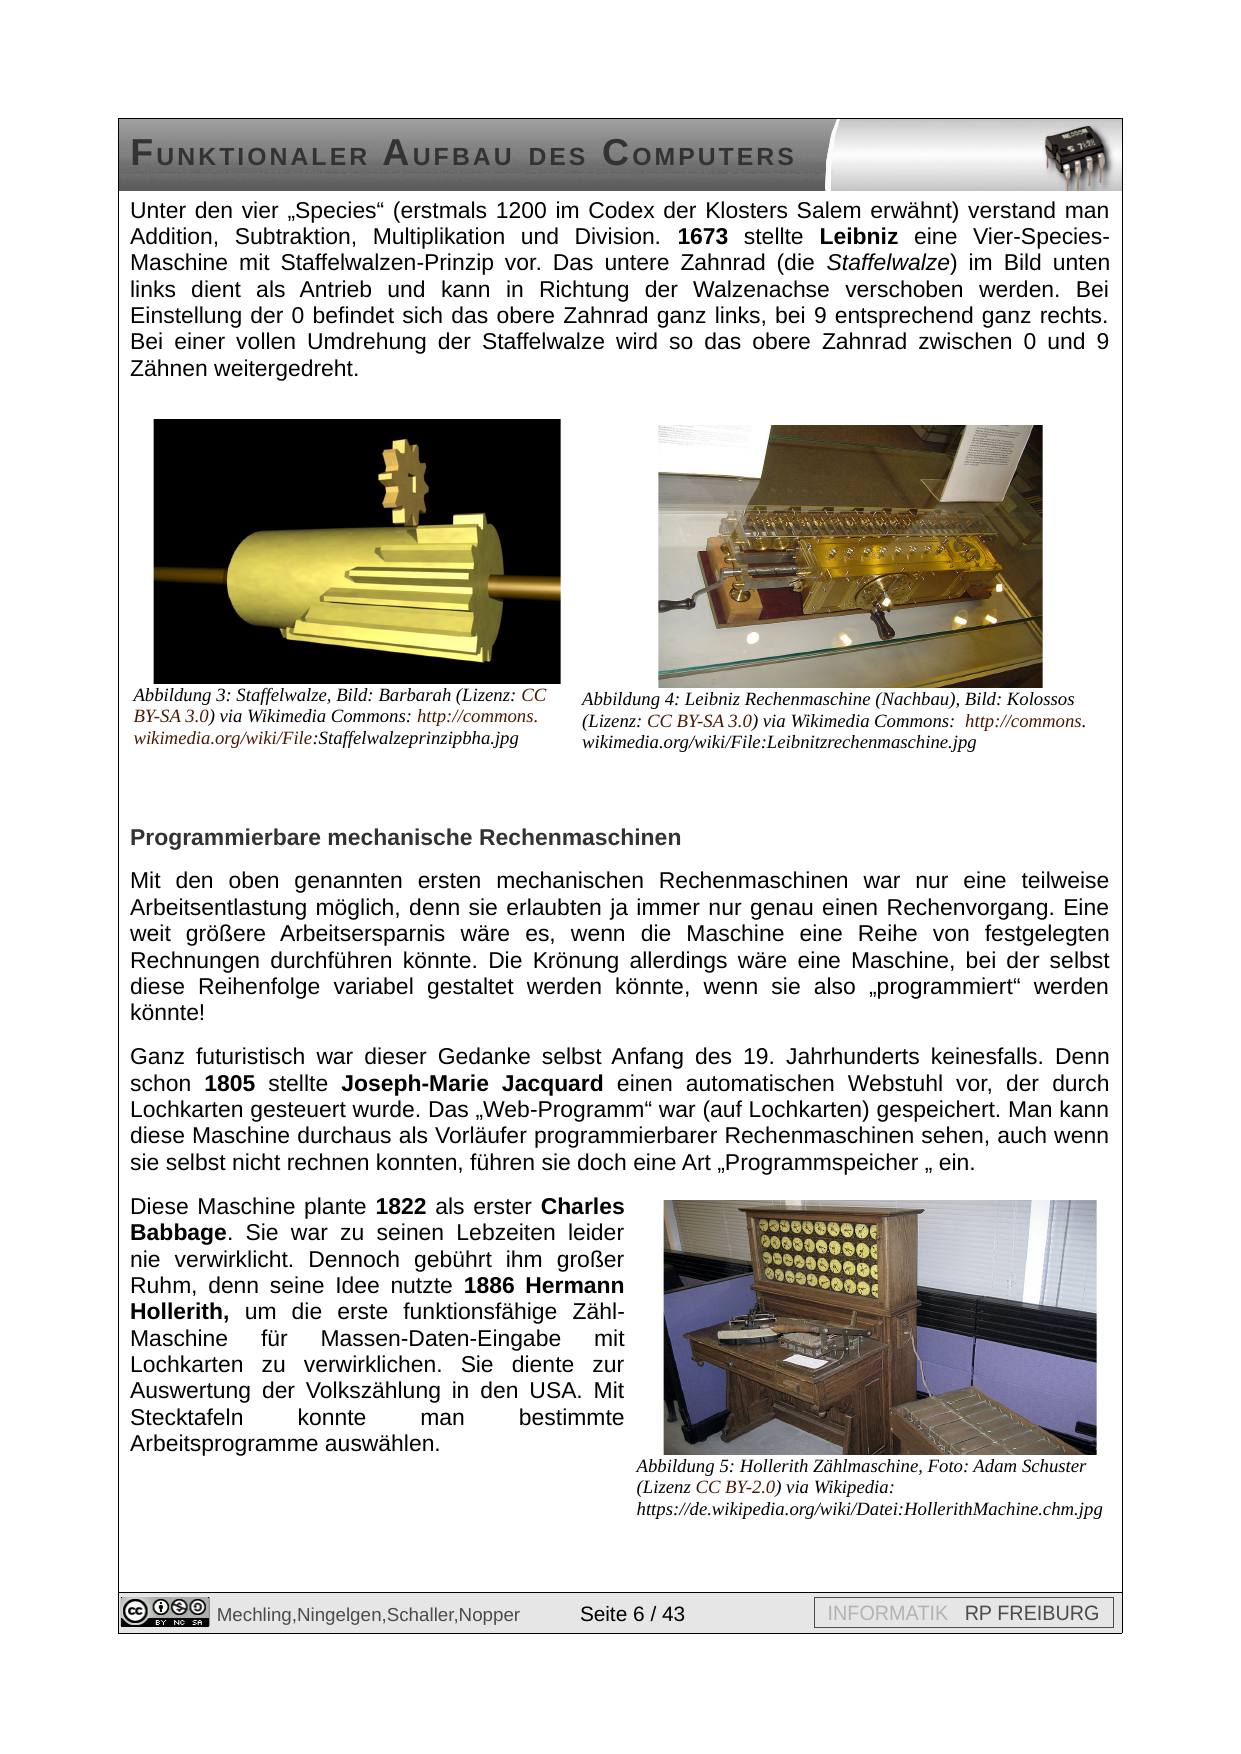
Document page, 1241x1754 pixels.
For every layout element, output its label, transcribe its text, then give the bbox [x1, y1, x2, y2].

picture [658, 425, 1043, 688]
text Ganz futuristisch war dieser Gedanke selbst Anfang des 19. Jahrhunderts keinesfalls. Denn schon 1805 stellte Joseph-Marie Jacquard einen automatischen Webstuhl vor, der durch Lochkarten gesteuert wurde. Das „Web-Programm“ war (auf Lochkarten) gespeichert. Man kann diese Maschine durchaus als Vorläufer programmierbarer Rechenmaschinen sehen, auch wenn sie selbst nicht rechnen konnten, führen sie doch eine Art „Programmspeicher „ ein. [130, 1043, 1110, 1175]
text Programmierbare mechanische Rechenmaschinen [130, 823, 1110, 850]
picture [153, 419, 561, 684]
picture [119, 119, 1122, 191]
picture [120, 1597, 210, 1627]
text Mit den oben genannten ersten mechanischen Rechenmaschinen war nur eine teilweise Arbeitsentlastung möglich, denn sie erlaubten ja immer nur genau einen Rechenvorgang. Eine weit größere Arbeitsersparnis wäre es, wenn die Maschine eine Reihe von festgelegten Rechnungen durchführen könnte. Die Krönung allerdings wäre eine Maschine, bei der selbst diese Reihenfolge variabel gestaltet werden könnte, wenn sie also „programmiert“ werden könnte! [130, 867, 1110, 1026]
text Unter den vier „Species“ (erstmals 1200 im Codex der Klosters Salem erwähnt) verstand man Addition, Subtraktion, Multiplikation und Division. 1673 stellte Leibniz eine Vier-Species-Maschine mit Staffelwalzen-Prinzip vor. Das untere Zahnrad (die Staffelwalze) im Bild unten links dient als Antrieb und kann in Richtung der Walzenachse verschoben werden. Bei Einstellung der 0 befindet sich das obere Zahnrad ganz links, bei 9 entsprechend ganz rechts. Bei einer vollen Umdrehung der Staffelwalze wird so das obere Zahnrad zwischen 0 und 9 Zähnen weitergedreht. [130, 197, 1110, 381]
text Abbildung 5: Hollerith Zählmaschine, Foto: Adam Schuster (Lizenz CC BY-2.0) via Wikipedia: https://de.wikipedia.org/wiki/Datei:HollerithMachine.chm.jpg [636, 1213, 1107, 1519]
text Abbildung 4: Leibniz Rechenmaschine (Nachbau), Bild: Kolossos (Lizenz: CC BY-SA 3.0) via Wikimedia Commons: http://commons. wikimedia.org/wiki/File:Leibnitzrechenmaschine.jpg [582, 426, 1108, 753]
picture [663, 1200, 1097, 1455]
text Diese Maschine plante 1822 als erster Charles Babbage. Sie war zu seinen Lebzeiten leider nie verwirklicht. Dennoch gebührt ihm großer Ruhm, denn seine Idee nutzte 1886 Hermann Hollerith, um die erste funktionsfähige Zähl-Maschine für Massen-Daten-Eingabe mit Lochkarten zu verwirklichen. Sie diente zur Auswertung der Volkszählung in den USA. Mit Stecktafeln konnte man bestimmte Arbeitsprogramme auswählen. [130, 1193, 1110, 1456]
text Abbildung 3: Staffelwalze, Bild: Barbarah (Lizenz: CC BY-SA 3.0) via Wikimedia Commons: http://commons. wikimedia.org/wiki/File:Staffelwalzeprinzipbha.jpg [133, 419, 571, 748]
